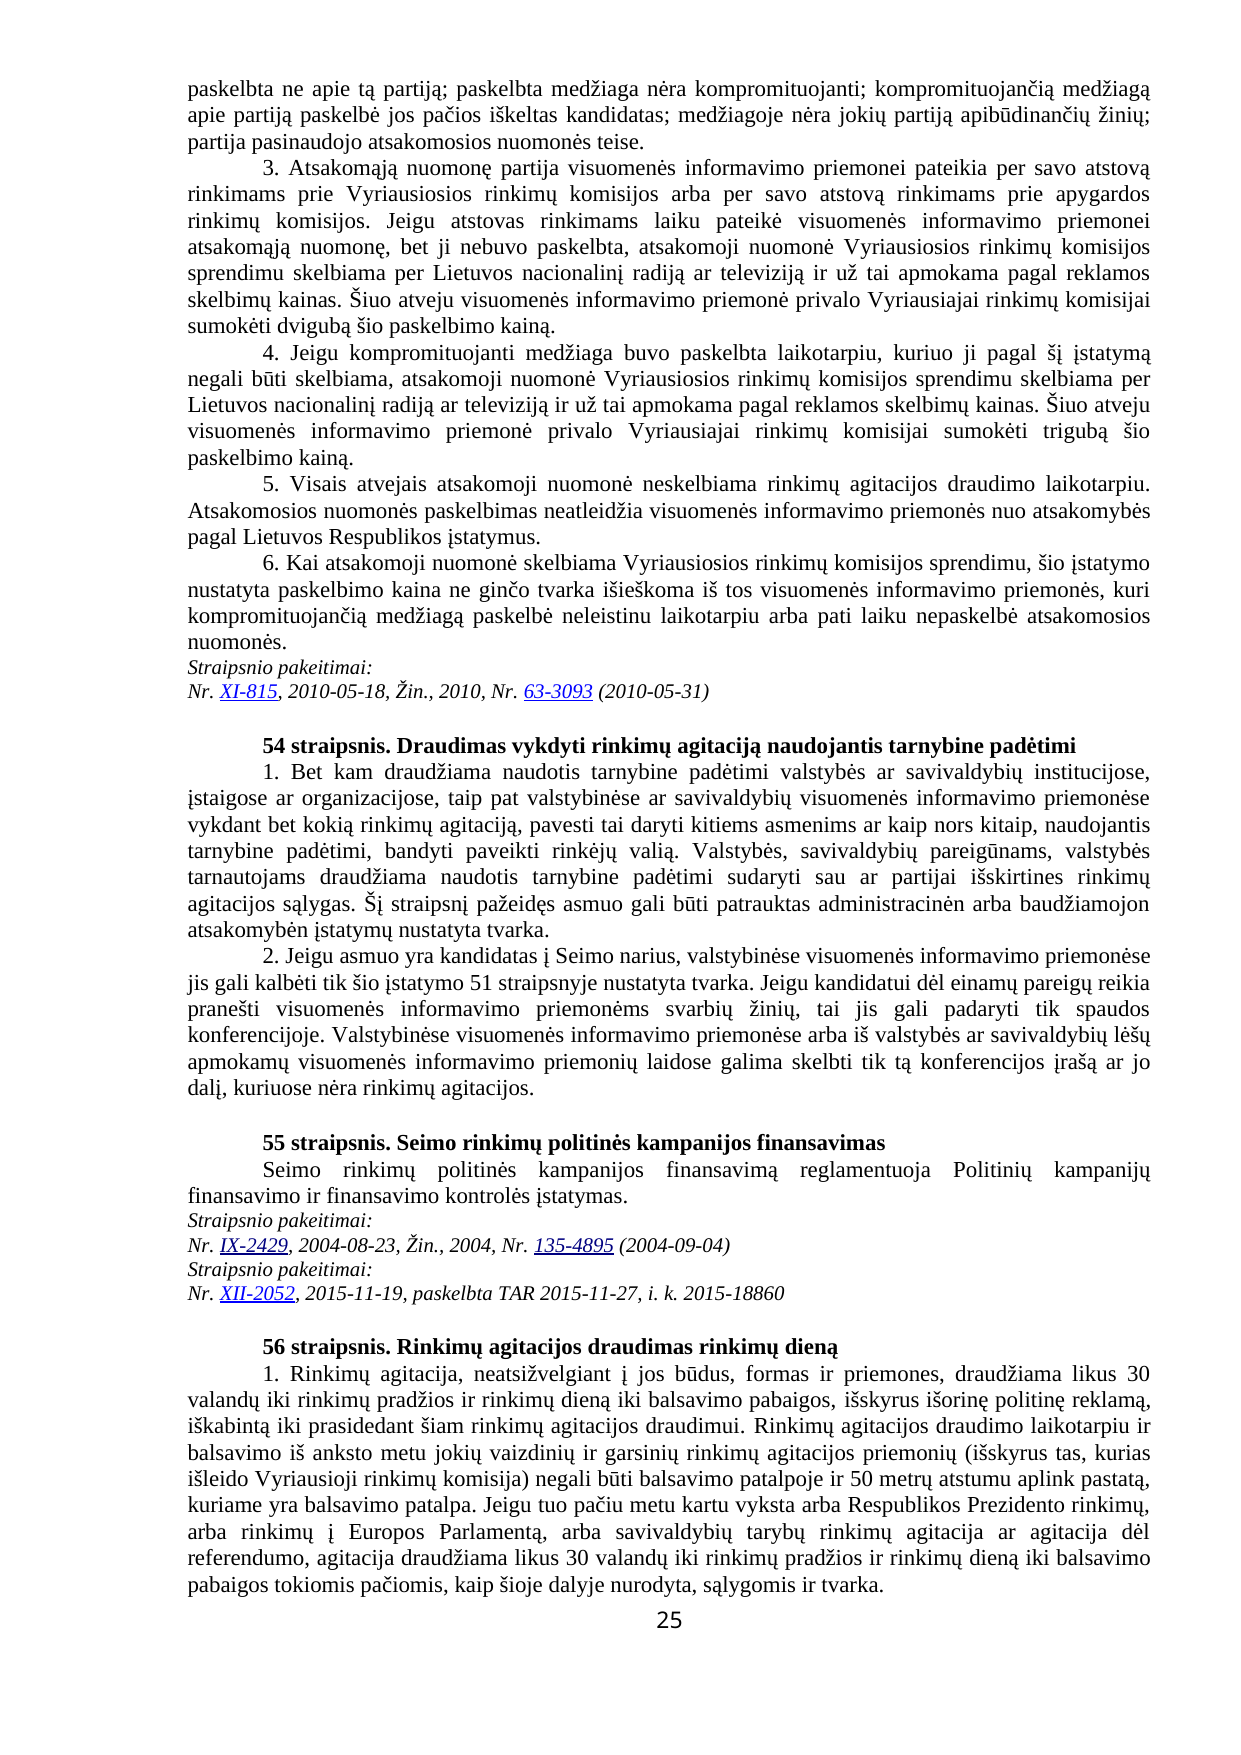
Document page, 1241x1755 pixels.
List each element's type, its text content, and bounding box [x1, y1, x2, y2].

text 56 straipsnis. Rinkimų agitacijos draudimas rinkimų dieną [187, 1333, 1152, 1360]
text Seimo rinkimų politinės kampanijos finansavimą reglamentuoja Politinių kampanijų finansavimo ir finansavimo kontrolės įstatymas. [187, 1156, 1152, 1208]
text Straipsnio pakeitimai: [187, 1257, 1152, 1281]
text 5. Visais atvejais atsakomoji nuomonė neskelbiama rinkimų agitacijos draudimo laikotarpiu. Atsakomosios nuomonės paskelbimas neatleidžia visuomenės informavimo priemonės nuo atsakomybės pagal Lietuvos Respublikos įstatymus. [187, 470, 1152, 549]
text 2. Jeigu asmuo yra kandidatas į Seimo narius, valstybinėse visuomenės informavimo priemonėse jis gali kalbėti tik šio įstatymo 51 straipsnyje nustatyta tvarka. Jeigu kandidatui dėl einamų pareigų reikia pranešti visuomenės informavimo priemonėms svarbių žinių, tai jis gali padaryti tik spaudos konferencijoje. Valstybinėse visuomenės informavimo priemonėse arba iš valstybės ar savivaldybių lėšų apmokamų visuomenės informavimo priemonių laidose galima skelbti tik tą konferencijos įrašą ar jo dalį, kuriuose nėra rinkimų agitacijos. [187, 942, 1152, 1101]
text 6. Kai atsakomoji nuomonė skelbiama Vyriausiosios rinkimų komisijos sprendimu, šio įstatymo nustatyta paskelbimo kaina ne ginčo tvarka išieškoma iš tos visuomenės informavimo priemonės, kuri kompromituojančią medžiagą paskelbė neleistinu laikotarpiu arba pati laiku nepaskelbė atsakomosios nuomonės. [187, 549, 1152, 655]
text Nr. XII-2052, 2015-11-19, paskelbta TAR 2015-11-27, i. k. 2015-18860 [187, 1281, 1152, 1305]
text paskelbta ne apie tą partiją; paskelbta medžiaga nėra kompromituojanti; kompromituojančią medžiagą apie partiją paskelbė jos pačios iškeltas kandidatas; medžiagoje nėra jokių partiją apibūdinančių žinių; partija pasinaudojo atsakomosios nuomonės teise. [187, 75, 1152, 154]
text 3. Atsakomąją nuomonę partija visuomenės informavimo priemonei pateikia per savo atstovą rinkimams prie Vyriausiosios rinkimų komisijos arba per savo atstovą rinkimams prie apygardos rinkimų komisijos. Jeigu atstovas rinkimams laiku pateikė visuomenės informavimo priemonei atsakomąją nuomonę, bet ji nebuvo paskelbta, atsakomoji nuomonė Vyriausiosios rinkimų komisijos sprendimu skelbiama per Lietuvos nacionalinį radiją ar televiziją ir už tai apmokama pagal reklamos skelbimų kainas. Šiuo atveju visuomenės informavimo priemonė privalo Vyriausiajai rinkimų komisijai sumokėti dvigubą šio paskelbimo kainą. [187, 154, 1152, 338]
text Nr. IX-2429, 2004-08-23, Žin., 2004, Nr. 135-4895 (2004-09-04) [187, 1232, 1152, 1257]
text 1. Bet kam draudžiama naudotis tarnybine padėtimi valstybės ar savivaldybių institucijose, įstaigose ar organizacijose, taip pat valstybinėse ar savivaldybių visuomenės informavimo priemonėse vykdant bet kokią rinkimų agitaciją, pavesti tai daryti kitiems asmenims ar kaip nors kitaip, naudojantis tarnybine padėtimi, bandyti paveikti rinkėjų valią. Valstybės, savivaldybių pareigūnams, valstybės tarnautojams draudžiama naudotis tarnybine padėtimi sudaryti sau ar partijai išskirtines rinkimų agitacijos sąlygas. Šį straipsnį pažeidęs asmuo gali būti patrauktas administracinėn arba baudžiamojon atsakomybėn įstatymų nustatyta tvarka. [187, 758, 1152, 942]
text 55 straipsnis. Seimo rinkimų politinės kampanijos finansavimas [187, 1129, 1152, 1156]
subtitle 54 straipsnis. Draudimas vykdyti rinkimų agitaciją naudojantis tarnybine padėtimi [262, 732, 1152, 758]
text 1. Rinkimų agitacija, neatsižvelgiant į jos būdus, formas ir priemones, draudžiama likus 30 valandų iki rinkimų pradžios ir rinkimų dieną iki balsavimo pabaigos, išskyrus išorinę politinę reklamą, iškabintą iki prasidedant šiam rinkimų agitacijos draudimui. Rinkimų agitacijos draudimo laikotarpiu ir balsavimo iš anksto metu jokių vaizdinių ir garsinių rinkimų agitacijos priemonių (išskyrus tas, kurias išleido Vyriausioji rinkimų komisija) negali būti balsavimo patalpoje ir 50 metrų atstumu aplink pastatą, kuriame yra balsavimo patalpa. Jeigu tuo pačiu metu kartu vyksta arba Respublikos Prezidento rinkimų, arba rinkimų į Europos Parlamentą, arba savivaldybių tarybų rinkimų agitacija ar agitacija dėl referendumo, agitacija draudžiama likus 30 valandų iki rinkimų pradžios ir rinkimų dieną iki balsavimo pabaigos tokiomis pačiomis, kaip šioje dalyje nurodyta, sąlygomis ir tvarka. [187, 1360, 1152, 1597]
text Straipsnio pakeitimai: [187, 655, 1152, 679]
text Nr. XI-815, 2010-05-18, Žin., 2010, Nr. 63-3093 (2010-05-31) [187, 679, 1152, 703]
text 4. Jeigu kompromituojanti medžiaga buvo paskelbta laikotarpiu, kuriuo ji pagal šį įstatymą negali būti skelbiama, atsakomoji nuomonė Vyriausiosios rinkimų komisijos sprendimu skelbiama per Lietuvos nacionalinį radiją ar televiziją ir už tai apmokama pagal reklamos skelbimų kainas. Šiuo atveju visuomenės informavimo priemonė privalo Vyriausiajai rinkimų komisijai sumokėti trigubą šio paskelbimo kainą. [187, 338, 1152, 470]
text Straipsnio pakeitimai: [187, 1208, 1152, 1232]
